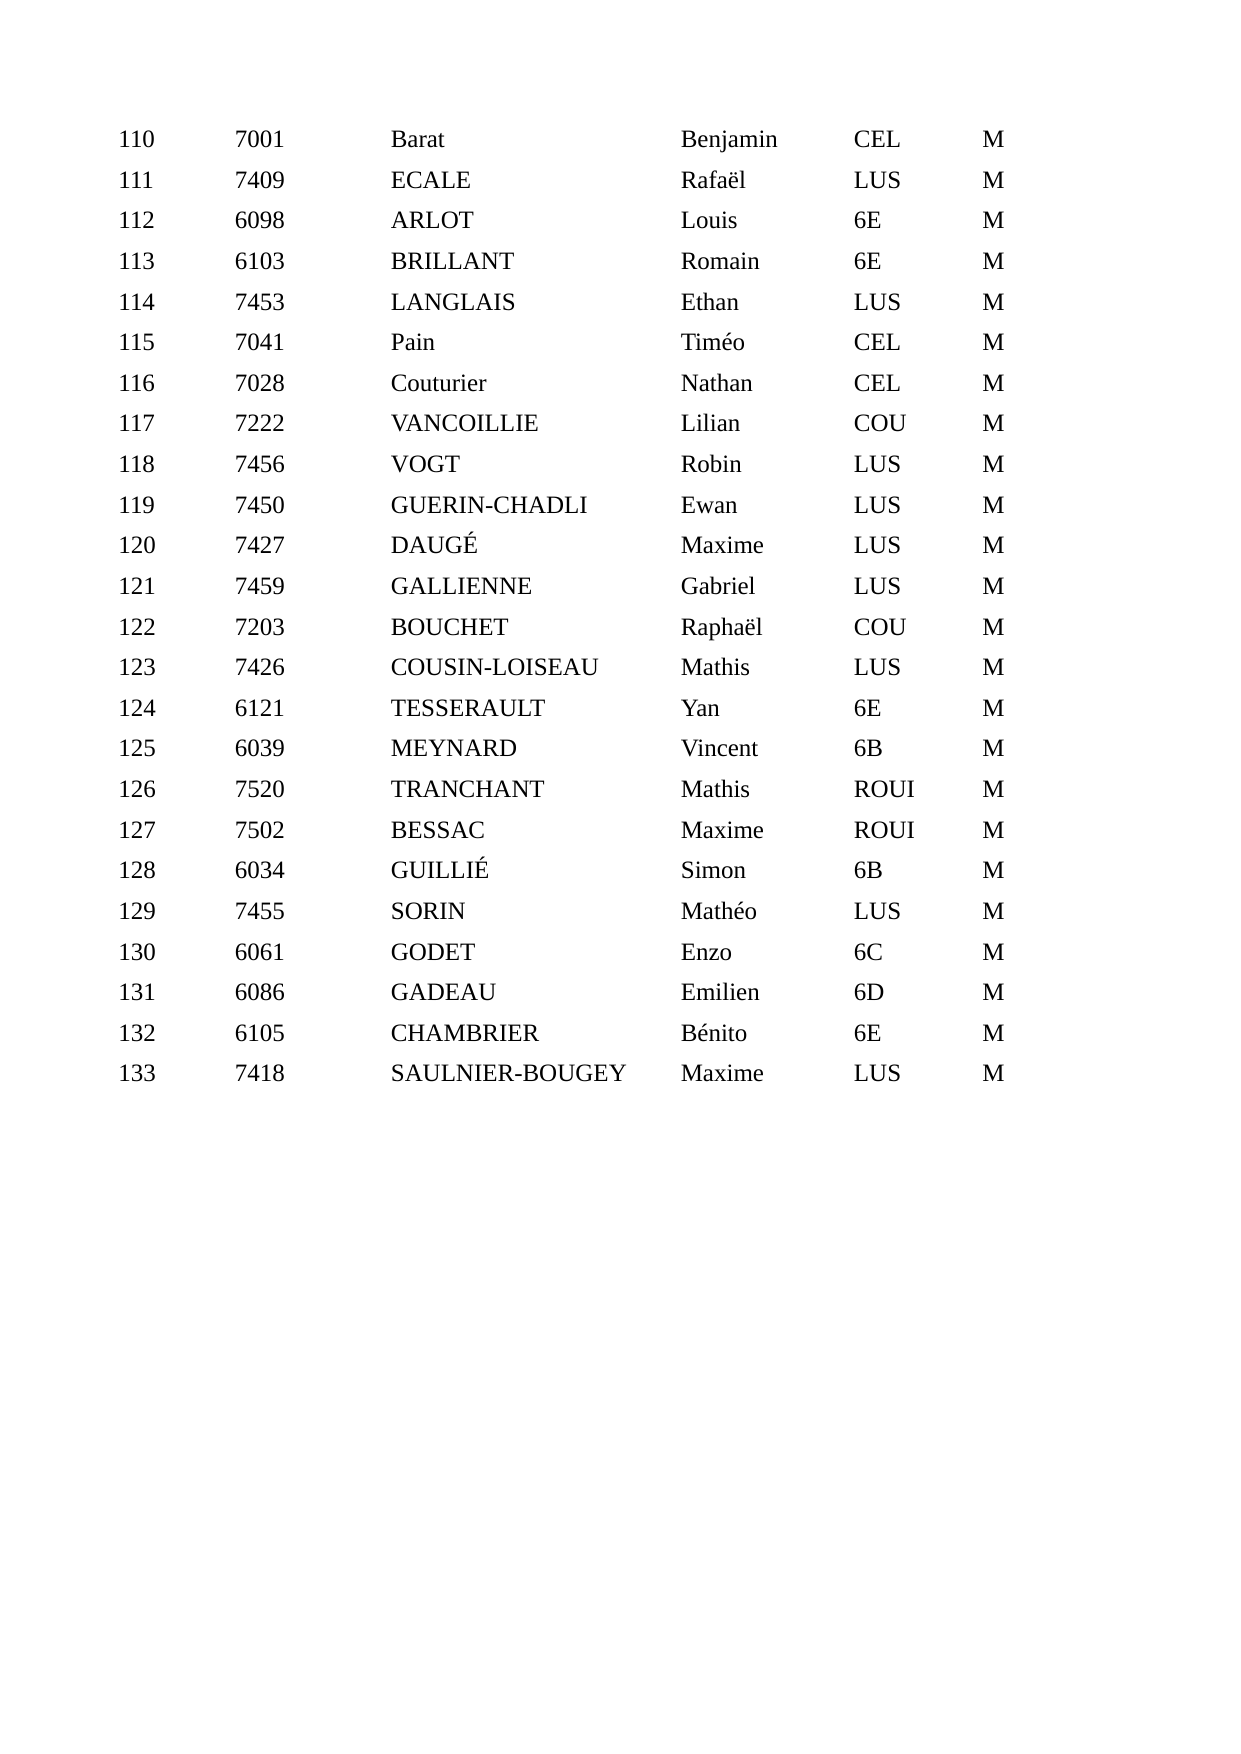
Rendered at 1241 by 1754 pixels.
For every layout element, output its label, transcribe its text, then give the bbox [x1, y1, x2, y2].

table_cell ROUI [854, 809, 982, 849]
table_cell 6061 [235, 931, 391, 971]
table_cell LUS [854, 159, 982, 199]
table_cell M [982, 1012, 1067, 1052]
table_cell M [982, 1053, 1067, 1093]
table_cell 115 [118, 321, 234, 362]
table_cell 6103 [235, 240, 391, 281]
table_cell COU [854, 606, 982, 646]
table_cell LUS [854, 890, 982, 931]
table_cell 113 [118, 240, 234, 281]
table_cell 112 [118, 199, 234, 240]
table_cell M [982, 118, 1067, 159]
table_cell 7459 [235, 565, 391, 606]
table_cell 133 [118, 1053, 234, 1093]
table_cell Mathéo [681, 890, 854, 931]
table_cell VANCOILLIE [391, 403, 681, 443]
table_cell 6E [854, 240, 982, 281]
table_cell M [982, 443, 1067, 484]
table_cell M [982, 687, 1067, 727]
table_cell Simon [681, 849, 854, 890]
table_cell 7028 [235, 362, 391, 402]
table_cell GUERIN-CHADLI [391, 484, 681, 524]
table_cell TESSERAULT [391, 687, 681, 727]
table_cell LANGLAIS [391, 281, 681, 321]
table_cell Gabriel [681, 565, 854, 606]
table_cell Romain [681, 240, 854, 281]
table_cell M [982, 890, 1067, 931]
table_cell M [982, 646, 1067, 687]
table_cell 131 [118, 971, 234, 1012]
table_cell Lilian [681, 403, 854, 443]
table_cell 124 [118, 687, 234, 727]
table_cell LUS [854, 524, 982, 565]
table_cell GODET [391, 931, 681, 971]
table_cell Enzo [681, 931, 854, 971]
table_cell M [982, 321, 1067, 362]
table_cell 6086 [235, 971, 391, 1012]
table_cell Maxime [681, 809, 854, 849]
table_cell M [982, 728, 1067, 768]
table_cell TRANCHANT [391, 768, 681, 809]
table_cell 121 [118, 565, 234, 606]
table_cell 7041 [235, 321, 391, 362]
table_cell VOGT [391, 443, 681, 484]
table_cell 110 [118, 118, 234, 159]
table_cell 130 [118, 931, 234, 971]
table_cell 129 [118, 890, 234, 931]
table_cell CEL [854, 118, 982, 159]
table_cell M [982, 606, 1067, 646]
table_cell BRILLANT [391, 240, 681, 281]
table_cell 116 [118, 362, 234, 402]
table_cell 6E [854, 199, 982, 240]
table_cell 126 [118, 768, 234, 809]
table_cell 7502 [235, 809, 391, 849]
table_cell Bénito [681, 1012, 854, 1052]
table_cell Mathis [681, 768, 854, 809]
table_cell 123 [118, 646, 234, 687]
table_cell 127 [118, 809, 234, 849]
table_cell Couturier [391, 362, 681, 402]
table_cell LUS [854, 281, 982, 321]
table_cell M [982, 768, 1067, 809]
table_cell M [982, 362, 1067, 402]
table_cell Timéo [681, 321, 854, 362]
table_cell 6105 [235, 1012, 391, 1052]
table_cell 7426 [235, 646, 391, 687]
table_cell Vincent [681, 728, 854, 768]
table_cell M [982, 403, 1067, 443]
table_cell 111 [118, 159, 234, 199]
table_cell M [982, 484, 1067, 524]
table_cell 6C [854, 931, 982, 971]
table_cell 7456 [235, 443, 391, 484]
table_cell CHAMBRIER [391, 1012, 681, 1052]
table_cell CEL [854, 321, 982, 362]
table_cell 114 [118, 281, 234, 321]
table_cell 7418 [235, 1053, 391, 1093]
table_cell 6E [854, 687, 982, 727]
table_cell Rafaël [681, 159, 854, 199]
table_cell Mathis [681, 646, 854, 687]
table_cell M [982, 281, 1067, 321]
table_cell Benjamin [681, 118, 854, 159]
table_cell Maxime [681, 524, 854, 565]
table_cell 132 [118, 1012, 234, 1052]
table_cell Pain [391, 321, 681, 362]
table_cell ARLOT [391, 199, 681, 240]
table_cell 120 [118, 524, 234, 565]
table_cell SAULNIER-BOUGEY [391, 1053, 681, 1093]
table_cell ROUI [854, 768, 982, 809]
table_cell M [982, 524, 1067, 565]
table_cell 6B [854, 849, 982, 890]
table_cell 6098 [235, 199, 391, 240]
table_cell Raphaël [681, 606, 854, 646]
table_cell Yan [681, 687, 854, 727]
table_cell 7453 [235, 281, 391, 321]
table_cell ECALE [391, 159, 681, 199]
table_cell Emilien [681, 971, 854, 1012]
table_cell 6034 [235, 849, 391, 890]
table_cell 125 [118, 728, 234, 768]
table_cell M [982, 565, 1067, 606]
table_cell 7427 [235, 524, 391, 565]
table_cell 7520 [235, 768, 391, 809]
table_cell LUS [854, 565, 982, 606]
table_cell SORIN [391, 890, 681, 931]
table_cell 7001 [235, 118, 391, 159]
table_cell 7450 [235, 484, 391, 524]
table_cell MEYNARD [391, 728, 681, 768]
table_cell GADEAU [391, 971, 681, 1012]
table_cell 118 [118, 443, 234, 484]
table_cell Ethan [681, 281, 854, 321]
table_cell M [982, 809, 1067, 849]
table_cell Robin [681, 443, 854, 484]
table_cell M [982, 931, 1067, 971]
table_cell 7409 [235, 159, 391, 199]
table_cell DAUGÉ [391, 524, 681, 565]
table_cell 6121 [235, 687, 391, 727]
table_cell LUS [854, 1053, 982, 1093]
table_cell Ewan [681, 484, 854, 524]
table_cell COUSIN-LOISEAU [391, 646, 681, 687]
table_cell Maxime [681, 1053, 854, 1093]
table_cell Louis [681, 199, 854, 240]
table_cell BOUCHET [391, 606, 681, 646]
table_cell Barat [391, 118, 681, 159]
table_cell M [982, 159, 1067, 199]
table_cell Nathan [681, 362, 854, 402]
table_cell 128 [118, 849, 234, 890]
table_cell M [982, 971, 1067, 1012]
table_cell GUILLIÉ [391, 849, 681, 890]
table_cell M [982, 240, 1067, 281]
table_cell 6D [854, 971, 982, 1012]
table_cell 6B [854, 728, 982, 768]
table_cell COU [854, 403, 982, 443]
table_cell 119 [118, 484, 234, 524]
table_cell 7203 [235, 606, 391, 646]
table_cell 6E [854, 1012, 982, 1052]
table_cell 117 [118, 403, 234, 443]
table_cell GALLIENNE [391, 565, 681, 606]
table_cell 6039 [235, 728, 391, 768]
table_cell LUS [854, 484, 982, 524]
table_cell LUS [854, 646, 982, 687]
table_cell 122 [118, 606, 234, 646]
table_cell M [982, 199, 1067, 240]
table_cell 7455 [235, 890, 391, 931]
table_cell LUS [854, 443, 982, 484]
table_cell CEL [854, 362, 982, 402]
table_cell M [982, 849, 1067, 890]
table_cell BESSAC [391, 809, 681, 849]
table_cell 7222 [235, 403, 391, 443]
